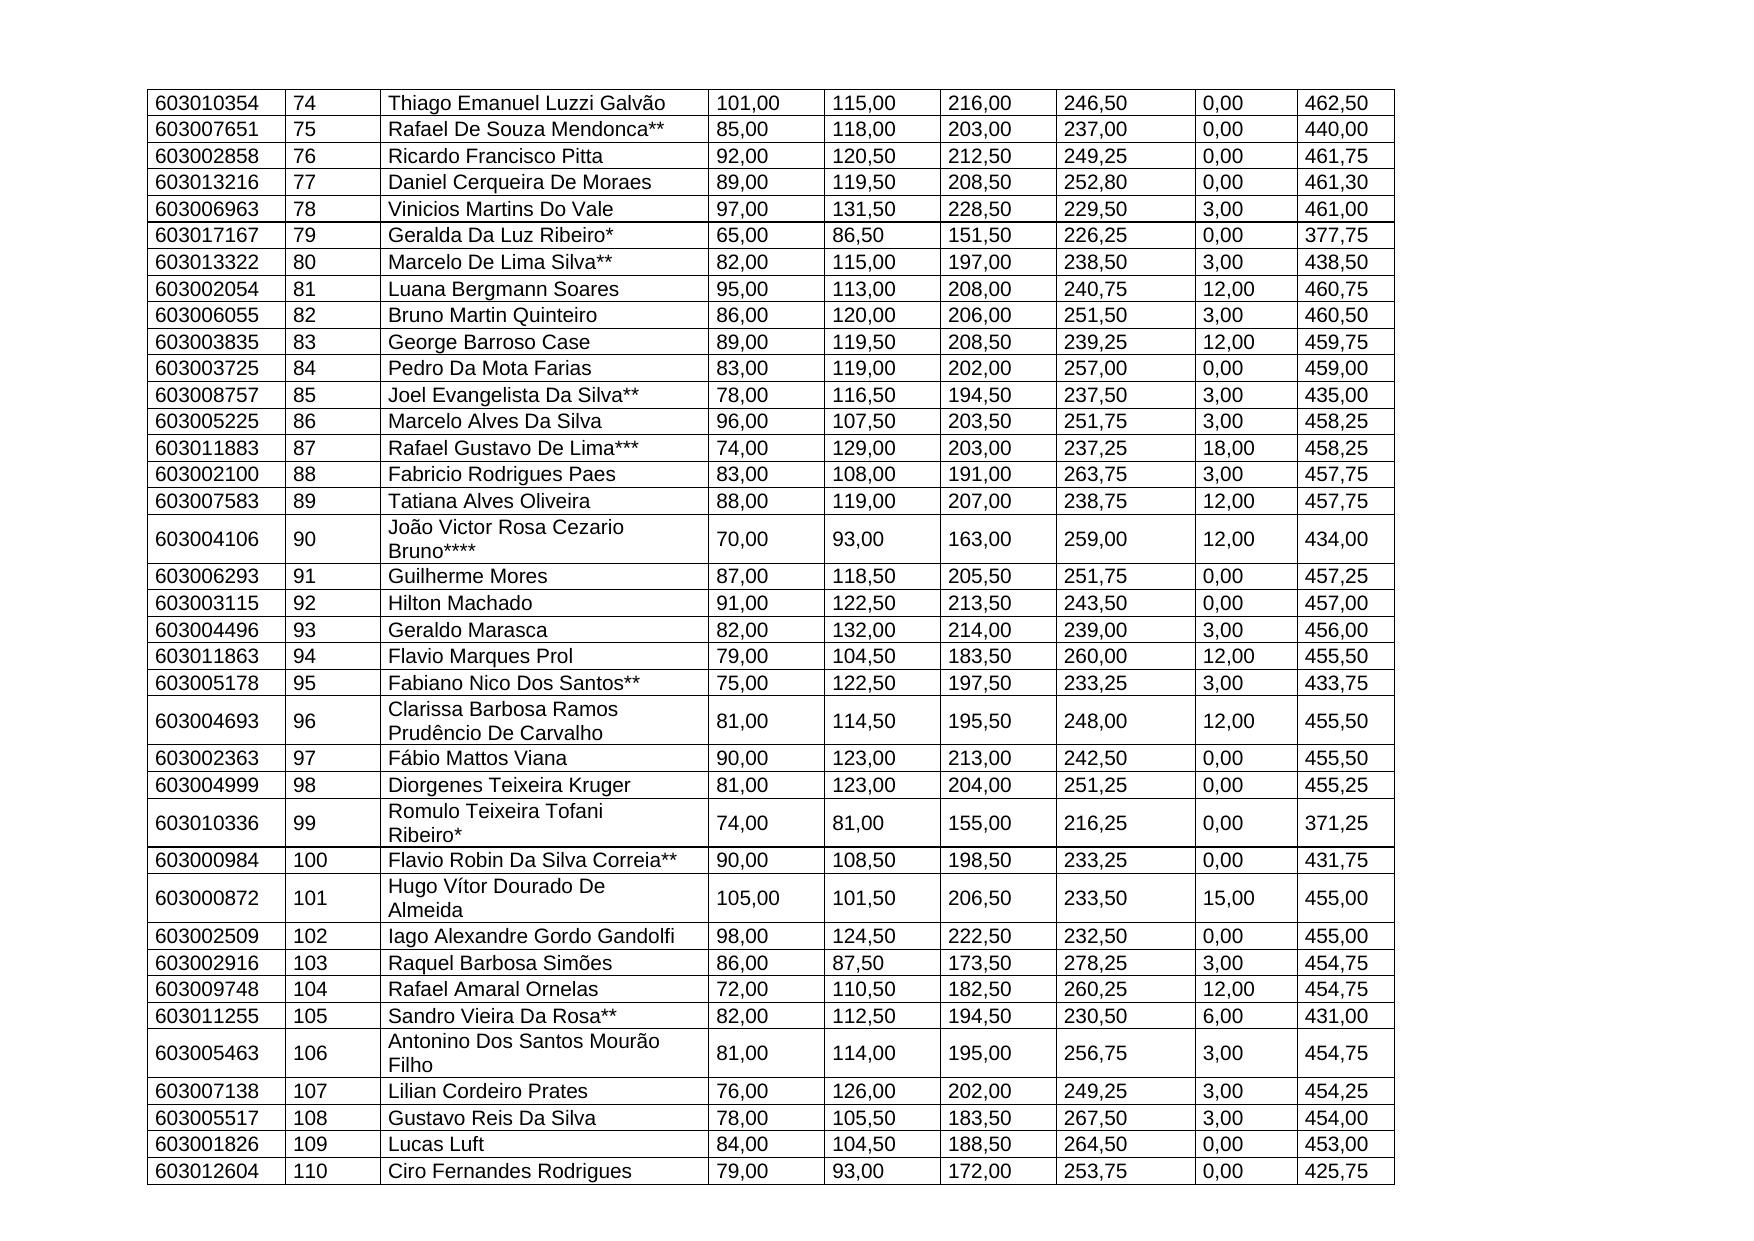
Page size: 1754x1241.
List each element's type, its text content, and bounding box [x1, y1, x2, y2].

table_cell Joel Evangelista Da Silva** [381, 382, 708, 407]
table_cell 91 [286, 564, 380, 589]
table_cell 15,00 [1196, 874, 1297, 922]
table_cell Lucas Luft [381, 1131, 708, 1157]
table_cell 242,50 [1057, 745, 1195, 771]
table_cell 163,00 [941, 515, 1056, 563]
table_cell 260,00 [1057, 643, 1195, 669]
table_cell 101,00 [709, 90, 824, 115]
table_cell Ciro Fernandes Rodrigues [381, 1158, 708, 1183]
table_cell Hilton Machado [381, 590, 708, 616]
table_cell 81,00 [825, 799, 940, 846]
table_cell 104,50 [825, 643, 940, 669]
table_cell 110,50 [825, 976, 940, 1002]
table_cell Bruno Martin Quinteiro [381, 302, 708, 328]
table_cell Geralda Da Luz Ribeiro* [381, 223, 708, 248]
table_cell 243,50 [1057, 590, 1195, 616]
table_cell 79,00 [709, 1158, 824, 1183]
table_cell Marcelo De Lima Silva** [381, 249, 708, 274]
table_cell 114,50 [825, 696, 940, 744]
table_cell Rafael De Souza Mendonca** [381, 116, 708, 142]
table_cell Gustavo Reis Da Silva [381, 1105, 708, 1130]
table_cell 104,50 [825, 1131, 940, 1157]
table_cell 603002363 [148, 745, 285, 771]
table_cell 205,50 [941, 564, 1056, 589]
table_cell 3,00 [1196, 249, 1297, 274]
table_cell 79 [286, 223, 380, 248]
table_cell 119,50 [825, 329, 940, 354]
table_cell 206,00 [941, 302, 1056, 328]
table_cell 120,50 [825, 143, 940, 168]
table_cell 459,00 [1298, 355, 1394, 381]
table_cell 203,00 [941, 435, 1056, 461]
table_cell 96 [286, 696, 380, 744]
table_cell 229,50 [1057, 196, 1195, 221]
table_cell 208,00 [941, 276, 1056, 301]
table_cell 249,25 [1057, 143, 1195, 168]
table_cell 0,00 [1196, 90, 1297, 115]
table_cell 455,50 [1298, 745, 1394, 771]
table_cell 252,80 [1057, 169, 1195, 195]
table_cell 603007583 [148, 488, 285, 514]
table_cell 0,00 [1196, 1158, 1297, 1183]
table_cell 454,25 [1298, 1078, 1394, 1104]
table_cell 603006963 [148, 196, 285, 221]
table_cell 222,50 [941, 923, 1056, 948]
table_cell 107,50 [825, 409, 940, 434]
table_cell 208,50 [941, 329, 1056, 354]
table_cell 3,00 [1196, 1078, 1297, 1104]
table_cell 603011863 [148, 643, 285, 669]
table_cell 603002509 [148, 923, 285, 948]
table_cell 216,00 [941, 90, 1056, 115]
table_cell 118,00 [825, 116, 940, 142]
table_cell Flavio Robin Da Silva Correia** [381, 848, 708, 873]
table_cell 3,00 [1196, 196, 1297, 221]
table_cell 87 [286, 435, 380, 461]
table_cell 194,50 [941, 1003, 1056, 1028]
table_cell 0,00 [1196, 169, 1297, 195]
table_cell 155,00 [941, 799, 1056, 846]
table_cell 238,50 [1057, 249, 1195, 274]
table_cell 84,00 [709, 1131, 824, 1157]
table_cell 116,50 [825, 382, 940, 407]
table_cell 132,00 [825, 617, 940, 642]
table_cell 453,00 [1298, 1131, 1394, 1157]
table_cell 603000872 [148, 874, 285, 922]
table_cell 74 [286, 90, 380, 115]
table_cell 603017167 [148, 223, 285, 248]
table_cell 233,25 [1057, 848, 1195, 873]
table_cell 76 [286, 143, 380, 168]
table_cell 91,00 [709, 590, 824, 616]
table_cell 458,25 [1298, 409, 1394, 434]
table_cell 454,75 [1298, 1029, 1394, 1077]
table_cell 457,75 [1298, 462, 1394, 487]
table_cell 95,00 [709, 276, 824, 301]
table_cell 107 [286, 1078, 380, 1104]
table_cell 434,00 [1298, 515, 1394, 563]
table_cell 216,25 [1057, 799, 1195, 846]
table_cell 81,00 [709, 772, 824, 797]
table_cell 237,25 [1057, 435, 1195, 461]
table_cell 90,00 [709, 745, 824, 771]
table_cell Rafael Amaral Ornelas [381, 976, 708, 1002]
table_cell 183,50 [941, 643, 1056, 669]
table_cell 87,50 [825, 950, 940, 975]
table_cell 115,00 [825, 249, 940, 274]
table_cell 3,00 [1196, 1029, 1297, 1077]
table_cell 267,50 [1057, 1105, 1195, 1130]
table_cell 118,50 [825, 564, 940, 589]
table_cell 458,25 [1298, 435, 1394, 461]
table_cell 78 [286, 196, 380, 221]
table_cell 603004496 [148, 617, 285, 642]
table_cell 89 [286, 488, 380, 514]
table_cell 126,00 [825, 1078, 940, 1104]
table_cell 72,00 [709, 976, 824, 1002]
table_cell 86 [286, 409, 380, 434]
table_cell 264,50 [1057, 1131, 1195, 1157]
table_cell 12,00 [1196, 329, 1297, 354]
table_cell 603004999 [148, 772, 285, 797]
table_cell 131,50 [825, 196, 940, 221]
table_cell 95 [286, 670, 380, 695]
table_cell 232,50 [1057, 923, 1195, 948]
table_cell 461,75 [1298, 143, 1394, 168]
table_cell 92,00 [709, 143, 824, 168]
table_cell 431,75 [1298, 848, 1394, 873]
table_cell 603004693 [148, 696, 285, 744]
table_cell 81,00 [709, 696, 824, 744]
table_cell 101,50 [825, 874, 940, 922]
table_cell 455,00 [1298, 874, 1394, 922]
table_cell 104 [286, 976, 380, 1002]
table_cell 454,75 [1298, 976, 1394, 1002]
table_cell 82,00 [709, 617, 824, 642]
table_cell 12,00 [1196, 643, 1297, 669]
table_cell Antonino Dos Santos Mourão Filho [381, 1029, 708, 1077]
table_cell 263,75 [1057, 462, 1195, 487]
table_cell 251,25 [1057, 772, 1195, 797]
table_cell Lilian Cordeiro Prates [381, 1078, 708, 1104]
table_cell 455,25 [1298, 772, 1394, 797]
table_cell 233,50 [1057, 874, 1195, 922]
table_cell 377,75 [1298, 223, 1394, 248]
table_cell 120,00 [825, 302, 940, 328]
table_cell 75,00 [709, 670, 824, 695]
table_cell 239,00 [1057, 617, 1195, 642]
table_cell 603004106 [148, 515, 285, 563]
table_cell 173,50 [941, 950, 1056, 975]
table_cell 74,00 [709, 435, 824, 461]
table_cell 226,25 [1057, 223, 1195, 248]
table_cell 462,50 [1298, 90, 1394, 115]
table_cell 457,00 [1298, 590, 1394, 616]
table_cell 83,00 [709, 462, 824, 487]
table_cell 82 [286, 302, 380, 328]
table_cell 84 [286, 355, 380, 381]
table_cell Fabricio Rodrigues Paes [381, 462, 708, 487]
table_cell 81,00 [709, 1029, 824, 1077]
table_cell 457,25 [1298, 564, 1394, 589]
table_cell 80 [286, 249, 380, 274]
table_cell 603007138 [148, 1078, 285, 1104]
table_cell 119,00 [825, 488, 940, 514]
table_cell Daniel Cerqueira De Moraes [381, 169, 708, 195]
table_cell 108,50 [825, 848, 940, 873]
table_cell 425,75 [1298, 1158, 1394, 1183]
table_cell 431,00 [1298, 1003, 1394, 1028]
table_cell 603008757 [148, 382, 285, 407]
table_cell 0,00 [1196, 745, 1297, 771]
table_cell 459,75 [1298, 329, 1394, 354]
table_cell 123,00 [825, 772, 940, 797]
table_cell 12,00 [1196, 276, 1297, 301]
table_cell 603006293 [148, 564, 285, 589]
table_cell 97,00 [709, 196, 824, 221]
table_cell 86,00 [709, 950, 824, 975]
table_cell 433,75 [1298, 670, 1394, 695]
table_cell 90 [286, 515, 380, 563]
table_cell 75 [286, 116, 380, 142]
table_cell 3,00 [1196, 950, 1297, 975]
table_cell 603006055 [148, 302, 285, 328]
table_cell 603005178 [148, 670, 285, 695]
table_cell 97 [286, 745, 380, 771]
table_cell 3,00 [1196, 302, 1297, 328]
table_cell 88 [286, 462, 380, 487]
table_cell Rafael Gustavo De Lima*** [381, 435, 708, 461]
table_cell 0,00 [1196, 923, 1297, 948]
table_cell 603010354 [148, 90, 285, 115]
table_cell Hugo Vítor Dourado De Almeida [381, 874, 708, 922]
table_cell 603011883 [148, 435, 285, 461]
table_cell 456,00 [1298, 617, 1394, 642]
table_cell 256,75 [1057, 1029, 1195, 1077]
table_cell 603002100 [148, 462, 285, 487]
table_cell 65,00 [709, 223, 824, 248]
table_cell 70,00 [709, 515, 824, 563]
table_cell 3,00 [1196, 617, 1297, 642]
table_cell 603013216 [148, 169, 285, 195]
table_cell 98,00 [709, 923, 824, 948]
table_cell 213,50 [941, 590, 1056, 616]
table_cell 203,00 [941, 116, 1056, 142]
table_cell 438,50 [1298, 249, 1394, 274]
table_cell 3,00 [1196, 670, 1297, 695]
table_cell 90,00 [709, 848, 824, 873]
table_cell 12,00 [1196, 488, 1297, 514]
table_cell 246,50 [1057, 90, 1195, 115]
table_cell 112,50 [825, 1003, 940, 1028]
table_cell 603003725 [148, 355, 285, 381]
table_cell 454,75 [1298, 950, 1394, 975]
table_cell 93 [286, 617, 380, 642]
table_cell Fabiano Nico Dos Santos** [381, 670, 708, 695]
table_cell 461,00 [1298, 196, 1394, 221]
table_cell 88,00 [709, 488, 824, 514]
table_cell 230,50 [1057, 1003, 1195, 1028]
table_cell 603000984 [148, 848, 285, 873]
table_cell 105 [286, 1003, 380, 1028]
table_cell 119,00 [825, 355, 940, 381]
table_cell 115,00 [825, 90, 940, 115]
table_cell 183,50 [941, 1105, 1056, 1130]
table_cell Sandro Vieira Da Rosa** [381, 1003, 708, 1028]
table_cell 440,00 [1298, 116, 1394, 142]
table_cell 119,50 [825, 169, 940, 195]
table_cell 206,50 [941, 874, 1056, 922]
table_cell 82,00 [709, 249, 824, 274]
table_cell Luana Bergmann Soares [381, 276, 708, 301]
table_cell 77 [286, 169, 380, 195]
table_cell 257,00 [1057, 355, 1195, 381]
table_cell 603005463 [148, 1029, 285, 1077]
table_cell 188,50 [941, 1131, 1056, 1157]
table_cell 603011255 [148, 1003, 285, 1028]
table_cell 89,00 [709, 329, 824, 354]
table_cell Tatiana Alves Oliveira [381, 488, 708, 514]
table_cell 110 [286, 1158, 380, 1183]
table_cell 603003115 [148, 590, 285, 616]
table_cell 101 [286, 874, 380, 922]
table_cell 81 [286, 276, 380, 301]
table_cell 83 [286, 329, 380, 354]
table_cell 239,25 [1057, 329, 1195, 354]
table_cell 603002054 [148, 276, 285, 301]
table_cell 454,00 [1298, 1105, 1394, 1130]
table_cell 78,00 [709, 1105, 824, 1130]
table_cell 122,50 [825, 670, 940, 695]
table_cell George Barroso Case [381, 329, 708, 354]
table_cell 0,00 [1196, 848, 1297, 873]
table_cell 0,00 [1196, 355, 1297, 381]
table_cell 172,00 [941, 1158, 1056, 1183]
table_cell 603003835 [148, 329, 285, 354]
table_cell 197,50 [941, 670, 1056, 695]
table_cell 92 [286, 590, 380, 616]
table_cell 122,50 [825, 590, 940, 616]
table_cell 228,50 [941, 196, 1056, 221]
table_cell 198,50 [941, 848, 1056, 873]
table_cell 251,75 [1057, 564, 1195, 589]
table_cell 86,50 [825, 223, 940, 248]
table_cell 278,25 [1057, 950, 1195, 975]
table_cell 455,50 [1298, 696, 1394, 744]
table_cell 0,00 [1196, 590, 1297, 616]
table_cell 0,00 [1196, 116, 1297, 142]
table_cell 6,00 [1196, 1003, 1297, 1028]
table_cell 182,50 [941, 976, 1056, 1002]
table_cell 78,00 [709, 382, 824, 407]
table_cell 253,75 [1057, 1158, 1195, 1183]
table_cell 108,00 [825, 462, 940, 487]
table_cell 3,00 [1196, 462, 1297, 487]
table_cell 212,50 [941, 143, 1056, 168]
table_cell 124,50 [825, 923, 940, 948]
table_cell 214,00 [941, 617, 1056, 642]
table_cell 129,00 [825, 435, 940, 461]
table_cell 237,00 [1057, 116, 1195, 142]
table_cell 100 [286, 848, 380, 873]
table_cell 251,50 [1057, 302, 1195, 328]
table_cell Romulo Teixeira Tofani Ribeiro* [381, 799, 708, 846]
table_cell 99 [286, 799, 380, 846]
table_cell 455,50 [1298, 643, 1394, 669]
table_cell 87,00 [709, 564, 824, 589]
table_cell 0,00 [1196, 1131, 1297, 1157]
table_cell 603002858 [148, 143, 285, 168]
table_cell 197,00 [941, 249, 1056, 274]
table_cell 195,00 [941, 1029, 1056, 1077]
table_cell 0,00 [1196, 799, 1297, 846]
table_cell João Victor Rosa Cezario Bruno**** [381, 515, 708, 563]
table_cell 82,00 [709, 1003, 824, 1028]
table_cell 85,00 [709, 116, 824, 142]
table_cell 194,50 [941, 382, 1056, 407]
table_cell 203,50 [941, 409, 1056, 434]
table_cell Ricardo Francisco Pitta [381, 143, 708, 168]
table_cell Marcelo Alves Da Silva [381, 409, 708, 434]
table_cell 260,25 [1057, 976, 1195, 1002]
table_cell 93,00 [825, 1158, 940, 1183]
table_cell 98 [286, 772, 380, 797]
table_cell 94 [286, 643, 380, 669]
table_cell 114,00 [825, 1029, 940, 1077]
table_cell 208,50 [941, 169, 1056, 195]
table_cell 89,00 [709, 169, 824, 195]
table_cell 248,00 [1057, 696, 1195, 744]
table_cell 3,00 [1196, 382, 1297, 407]
table_cell 86,00 [709, 302, 824, 328]
table_cell 603005517 [148, 1105, 285, 1130]
table_cell 83,00 [709, 355, 824, 381]
table_cell Thiago Emanuel Luzzi Galvão [381, 90, 708, 115]
table_cell 113,00 [825, 276, 940, 301]
table_cell 603009748 [148, 976, 285, 1002]
table_cell 191,00 [941, 462, 1056, 487]
table_cell Iago Alexandre Gordo Gandolfi [381, 923, 708, 948]
table_cell 0,00 [1196, 772, 1297, 797]
table_cell 105,00 [709, 874, 824, 922]
table_cell 603007651 [148, 116, 285, 142]
table_cell 108 [286, 1105, 380, 1130]
table_cell Flavio Marques Prol [381, 643, 708, 669]
table_cell 85 [286, 382, 380, 407]
table_cell 0,00 [1196, 564, 1297, 589]
table_cell 18,00 [1196, 435, 1297, 461]
table_cell 93,00 [825, 515, 940, 563]
table_cell 603012604 [148, 1158, 285, 1183]
table_cell Clarissa Barbosa Ramos Prudêncio De Carvalho [381, 696, 708, 744]
table_cell 105,50 [825, 1105, 940, 1130]
table_cell 251,75 [1057, 409, 1195, 434]
table_cell 240,75 [1057, 276, 1195, 301]
table_cell 457,75 [1298, 488, 1394, 514]
table_cell Raquel Barbosa Simões [381, 950, 708, 975]
table_cell 213,00 [941, 745, 1056, 771]
table_cell 455,00 [1298, 923, 1394, 948]
table_cell 0,00 [1196, 223, 1297, 248]
table_cell 233,25 [1057, 670, 1195, 695]
table_cell 603005225 [148, 409, 285, 434]
table_cell 603002916 [148, 950, 285, 975]
table_cell 207,00 [941, 488, 1056, 514]
table_cell 151,50 [941, 223, 1056, 248]
table_cell 259,00 [1057, 515, 1195, 563]
table_cell 435,00 [1298, 382, 1394, 407]
table_cell 202,00 [941, 1078, 1056, 1104]
table_cell 79,00 [709, 643, 824, 669]
table_cell 12,00 [1196, 976, 1297, 1002]
table_cell Fábio Mattos Viana [381, 745, 708, 771]
table_cell 371,25 [1298, 799, 1394, 846]
table_cell 0,00 [1196, 143, 1297, 168]
table_cell 96,00 [709, 409, 824, 434]
table_cell 3,00 [1196, 409, 1297, 434]
table_cell 12,00 [1196, 515, 1297, 563]
table_cell Geraldo Marasca [381, 617, 708, 642]
table_cell 603001826 [148, 1131, 285, 1157]
table_cell 204,00 [941, 772, 1056, 797]
table_cell 249,25 [1057, 1078, 1195, 1104]
table_cell 460,75 [1298, 276, 1394, 301]
table_cell 461,30 [1298, 169, 1394, 195]
table_cell 237,50 [1057, 382, 1195, 407]
table_cell 106 [286, 1029, 380, 1077]
table_cell 202,00 [941, 355, 1056, 381]
table_cell Diorgenes Teixeira Kruger [381, 772, 708, 797]
table_cell 76,00 [709, 1078, 824, 1104]
table_cell 603010336 [148, 799, 285, 846]
table_cell 12,00 [1196, 696, 1297, 744]
table_cell Pedro Da Mota Farias [381, 355, 708, 381]
table_cell Vinicios Martins Do Vale [381, 196, 708, 221]
table_cell 460,50 [1298, 302, 1394, 328]
table_cell 603013322 [148, 249, 285, 274]
table_cell Guilherme Mores [381, 564, 708, 589]
table_cell 103 [286, 950, 380, 975]
table_cell 74,00 [709, 799, 824, 846]
table_cell 195,50 [941, 696, 1056, 744]
table_cell 3,00 [1196, 1105, 1297, 1130]
table_cell 238,75 [1057, 488, 1195, 514]
table_cell 123,00 [825, 745, 940, 771]
table_cell 102 [286, 923, 380, 948]
table_cell 109 [286, 1131, 380, 1157]
